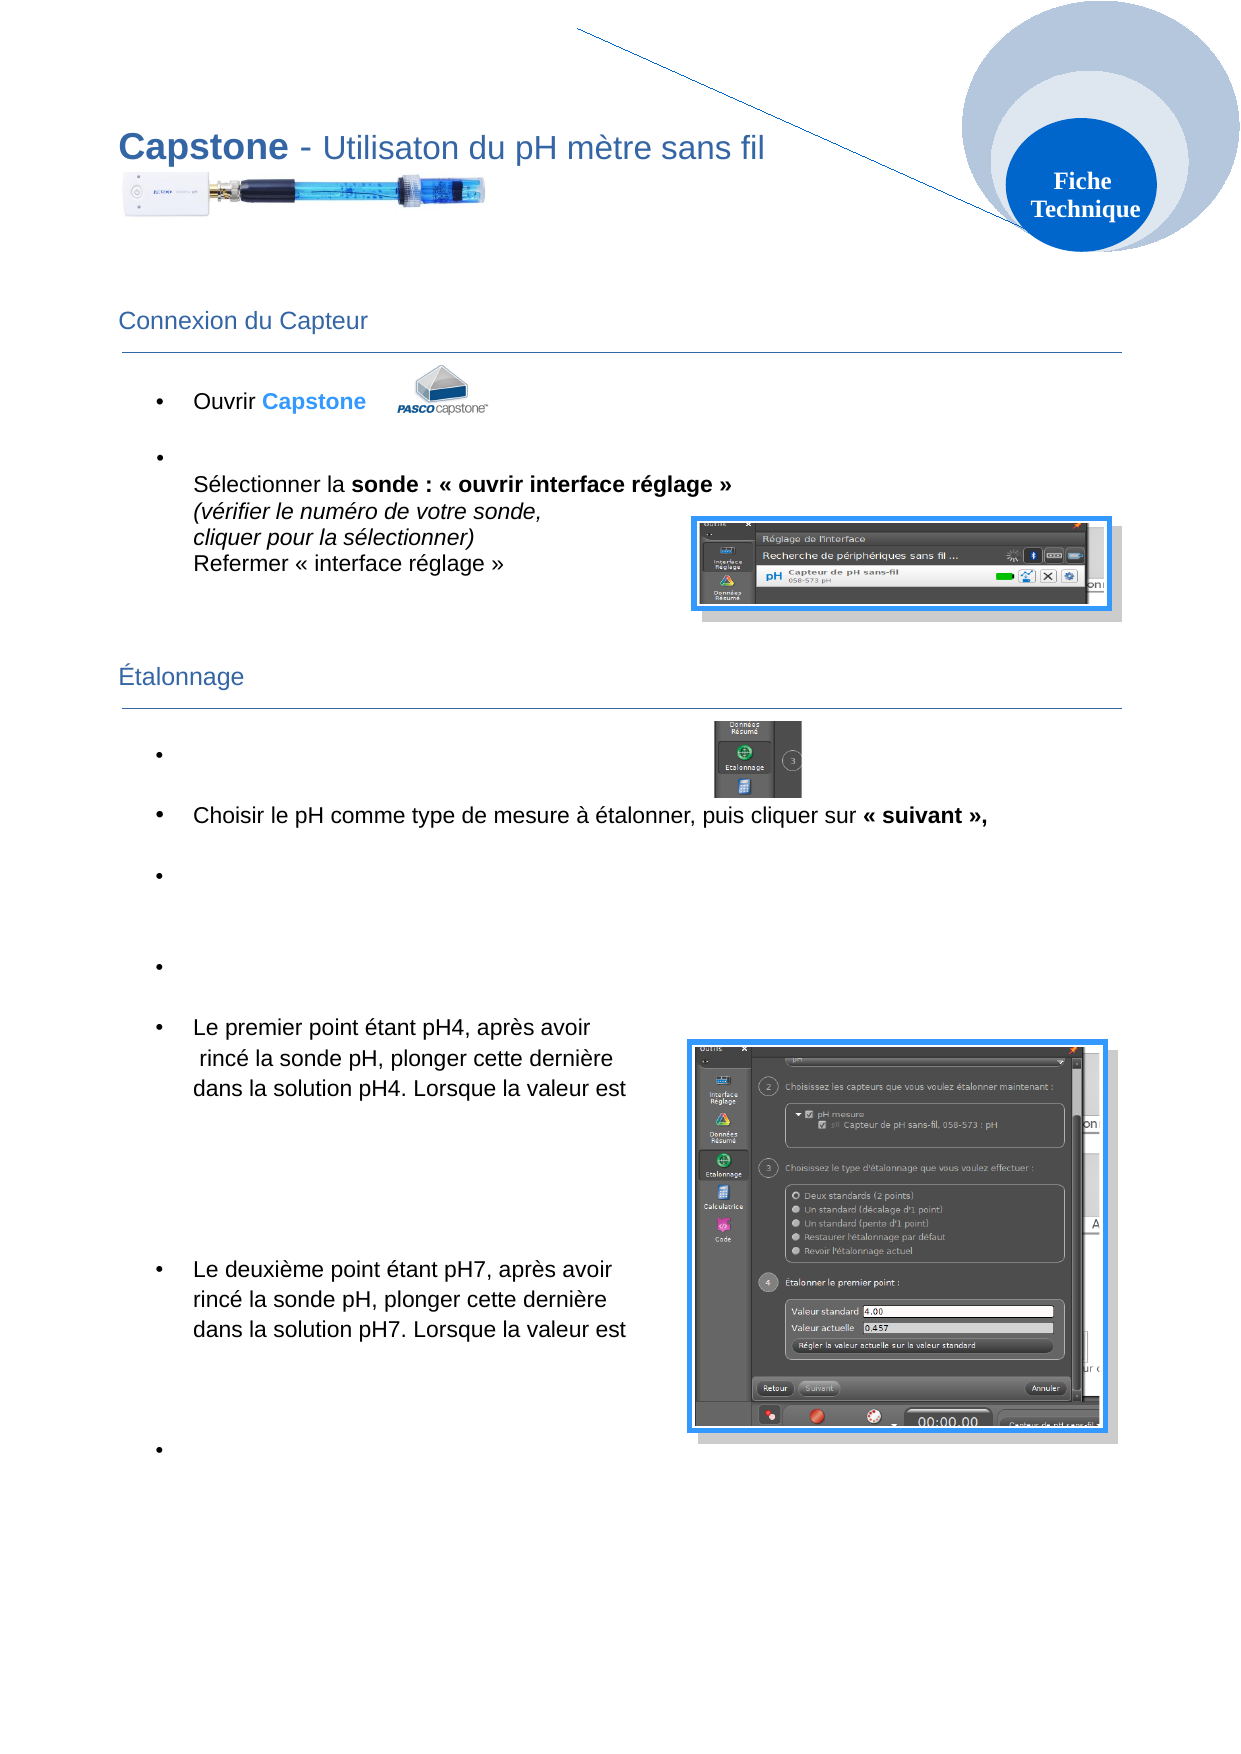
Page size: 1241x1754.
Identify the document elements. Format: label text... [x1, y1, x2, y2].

text Capstone - Utilisaton du pH mètre sans fil [118, 124, 968, 167]
list Cliquer sur « terminer ». [155, 1437, 1151, 1463]
text Connexion du Capteur [118, 306, 1151, 334]
picture [118, 172, 489, 229]
list [496, 388, 1151, 414]
list dans la solution pH7. Lorsque la valeur est [155, 1316, 687, 1343]
list (vérifier le numéro de votre sonde, [156, 498, 1151, 524]
list [1118, 1286, 1151, 1312]
list Allumer le capteur Air-link : Appui long [156, 443, 1151, 471]
list Choisir un étalonnage de « deux standards » puis cliquer sur « suivant », [155, 954, 1151, 980]
list [692, 1045, 1103, 1428]
list [1122, 550, 1151, 577]
list [1112, 524, 1151, 550]
list Le deuxième point étant pH7, après avoir [155, 1256, 687, 1282]
list Sélectionner votre capteur de pH sans fil, s'il en detecte plusieurs, puis cliquer sur « suivant », [155, 863, 1151, 920]
list cliquer pour la sélectionner) [156, 524, 691, 550]
list Sélectionner la sonde : « ouvrir interface réglage » [156, 471, 1151, 498]
list [1118, 1256, 1151, 1282]
picture [382, 357, 496, 423]
list [1118, 1316, 1151, 1343]
list Refermer « interface réglage » [156, 550, 691, 577]
list sur la valeur standard » puis « suivant », [155, 1377, 687, 1403]
list rincé la sonde pH, plonger cette dernière [155, 1286, 687, 1312]
list Choisir le pH comme type de mesure à étalonner, puis cliquer sur « suivant », [155, 802, 1151, 829]
list sur la valeur standard » puis « suivant », [155, 1135, 687, 1161]
text Étalonnage [118, 662, 1151, 691]
list Cliquer sur « étalonnage » dans la barre d'outils, [155, 742, 714, 768]
list rincé la sonde pH, plonger cette dernière [155, 1044, 687, 1071]
list Le premier point étant pH4, après avoir [155, 1014, 1151, 1041]
list [1118, 1377, 1151, 1403]
list [800, 742, 1151, 768]
list Ouvrir Capstone [156, 388, 382, 414]
list dans la solution pH4. Lorsque la valeur est [155, 1075, 687, 1101]
list [697, 521, 1107, 606]
list [1108, 1044, 1151, 1071]
list stable, cliquer sur « régler la valeur actuelle [155, 1347, 687, 1373]
list stable, cliquer sur « régler la valeur actuelle [155, 1105, 687, 1131]
list [1118, 1135, 1151, 1161]
